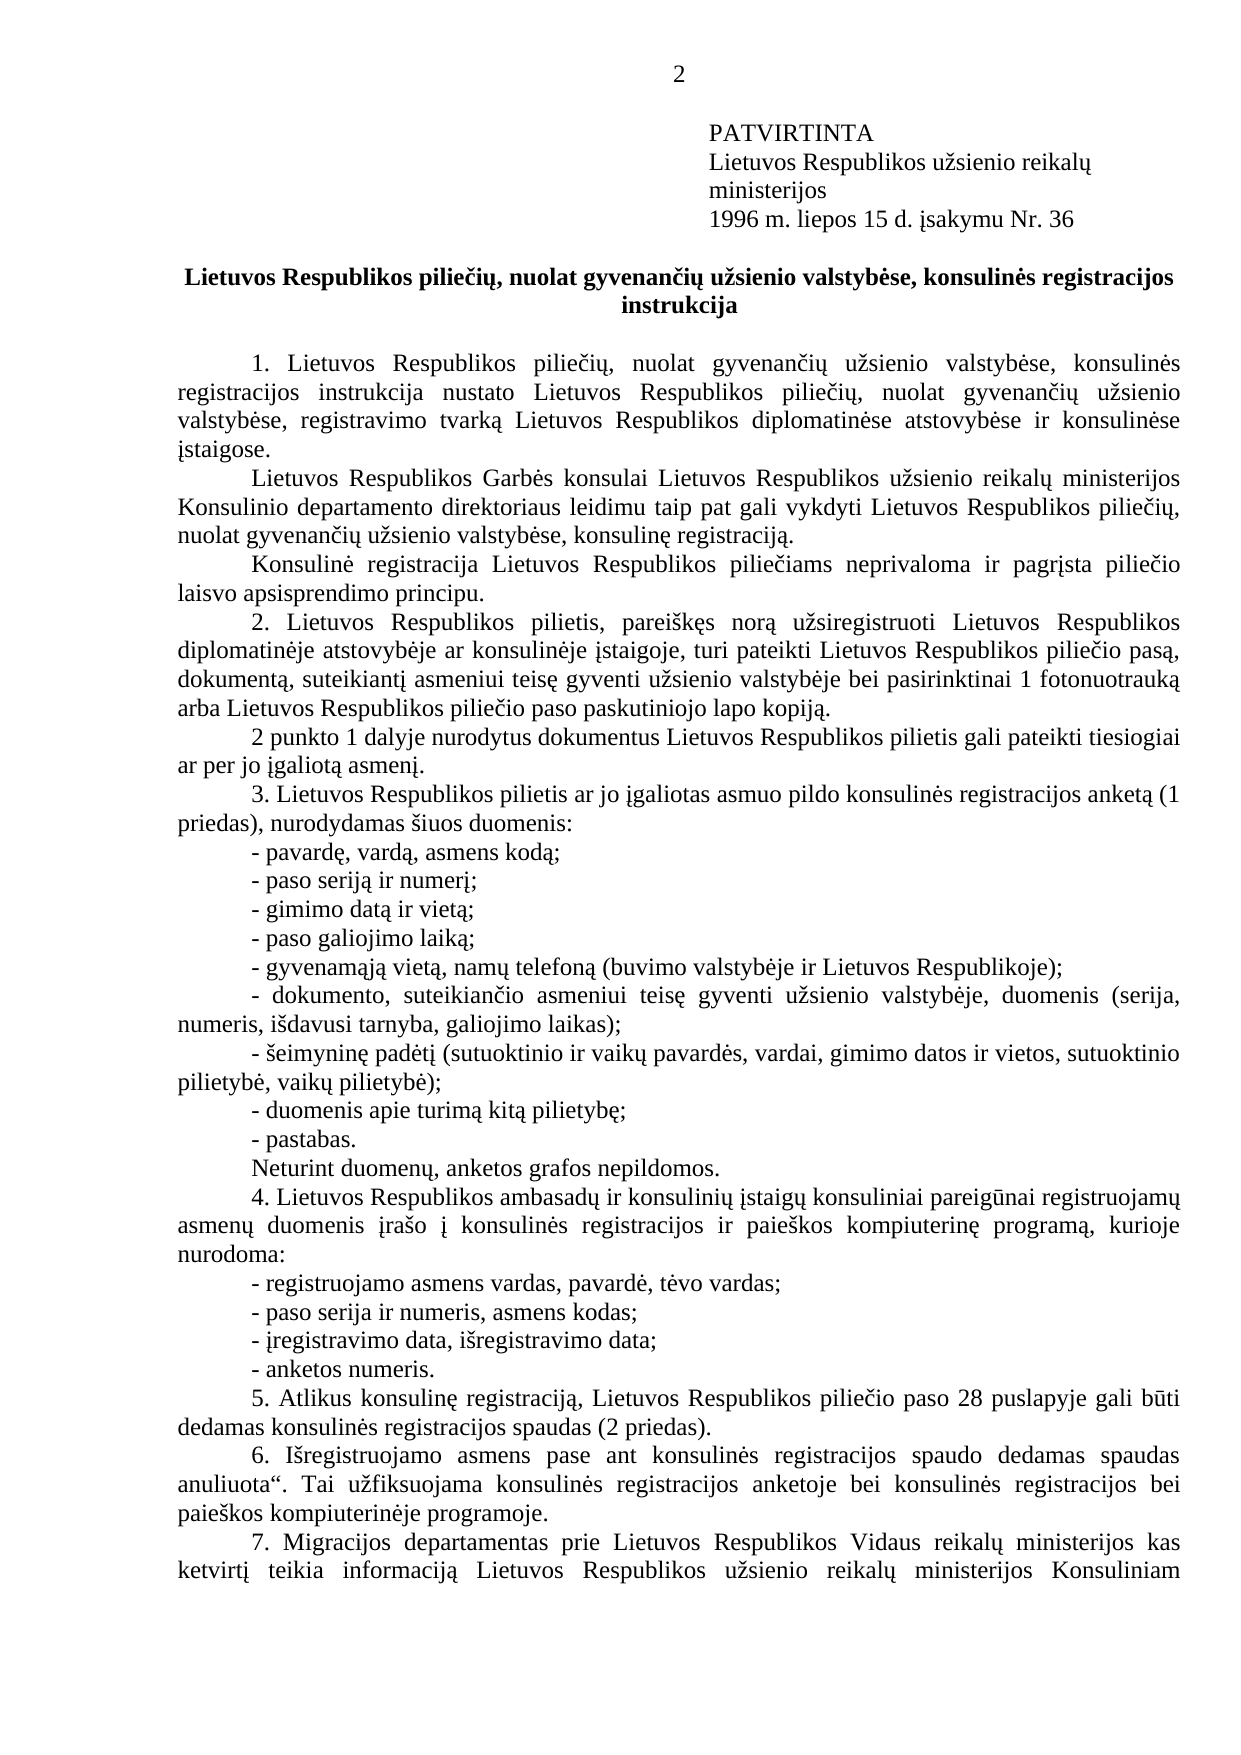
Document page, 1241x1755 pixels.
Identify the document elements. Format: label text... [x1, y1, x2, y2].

text 3. Lietuvos Respublikos pilietis ar jo įgaliotas asmuo pildo konsulinės registracijos anketą (1 priedas), nurodydamas šiuos duomenis: [177, 779, 1181, 837]
text 5. Atlikus konsulinę registraciją, Lietuvos Respublikos piliečio paso 28 puslapyje gali būti dedamas konsulinės registracijos spaudas (2 priedas). [177, 1383, 1181, 1441]
text Lietuvos Respublikos Garbės konsulai Lietuvos Respublikos užsienio reikalų ministerijos Konsulinio departamento direktoriaus leidimu taip pat gali vykdyti Lietuvos Respublikos piliečių, nuolat gyvenančių užsienio valstybėse, konsulinę registraciją. [177, 463, 1181, 549]
text - pastabas. [177, 1124, 1181, 1153]
text 2. Lietuvos Respublikos pilietis, pareiškęs norą užsiregistruoti Lietuvos Respublikos diplomatinėje atstovybėje ar konsulinėje įstaigoje, turi pateikti Lietuvos Respublikos piliečio pasą, dokumentą, suteikiantį asmeniui teisę gyventi užsienio valstybėje bei pasirinktinai 1 fotonuotrauką arba Lietuvos Respublikos piliečio paso paskutiniojo lapo kopiją. [177, 607, 1181, 722]
text - anketos numeris. [177, 1354, 1181, 1383]
text - šeimyninę padėtį (sutuoktinio ir vaikų pavardės, vardai, gimimo datos ir vietos, sutuoktinio pilietybė, vaikų pilietybė); [177, 1038, 1181, 1096]
text Lietuvos Respublikos užsienio reikalų [177, 147, 1181, 176]
text - dokumento, suteikiančio asmeniui teisę gyventi užsienio valstybėje, duomenis (serija, numeris, išdavusi tarnyba, galiojimo laikas); [177, 981, 1181, 1038]
text Konsulinė registracija Lietuvos Respublikos piliečiams neprivaloma ir pagrįsta piliečio laisvo apsisprendimo principu. [177, 549, 1181, 607]
text - registruojamo asmens vardas, pavardė, tėvo vardas; [177, 1268, 1181, 1297]
text 4. Lietuvos Respublikos ambasadų ir konsulinių įstaigų konsuliniai pareigūnai registruojamų asmenų duomenis įrašo į konsulinės registracijos ir paieškos kompiuterinę programą, kurioje nurodoma: [177, 1182, 1181, 1268]
text - gimimo datą ir vietą; [177, 894, 1181, 923]
text 2 punkto 1 dalyje nurodytus dokumentus Lietuvos Respublikos pilietis gali pateikti tiesiogiai ar per jo įgaliotą asmenį. [177, 722, 1181, 779]
text 6. Išregistruojamo asmens pase ant konsulinės registracijos spaudo dedamas spaudas anuliuota“. Tai užfiksuojama konsulinės registracijos anketoje bei konsulinės registracijos bei paieškos kompiuterinėje programoje. [177, 1441, 1181, 1527]
text - pavardę, vardą, asmens kodą; [177, 837, 1181, 866]
text PATVIRTINTA [177, 118, 1181, 147]
text - paso seriją ir numerį; [177, 866, 1181, 894]
text Lietuvos Respublikos piliečių, nuolat gyvenančių užsienio valstybėse, konsulinės registracijos instrukcija [177, 262, 1181, 319]
text ministerijos [177, 176, 1181, 204]
text - gyvenamąją vietą, namų telefoną (buvimo valstybėje ir Lietuvos Respublikoje); [177, 952, 1181, 981]
text 1996 m. liepos 15 d. įsakymu Nr. 36 [177, 204, 1181, 233]
text 7. Migracijos departamentas prie Lietuvos Respublikos Vidaus reikalų ministerijos kas ketvirtį teikia informaciją Lietuvos Respublikos užsienio reikalų ministerijos Konsuliniam [177, 1527, 1181, 1584]
text Neturint duomenų, anketos grafos nepildomos. [177, 1153, 1181, 1182]
text - paso galiojimo laiką; [177, 923, 1181, 952]
text - duomenis apie turimą kitą pilietybę; [177, 1096, 1181, 1124]
text - įregistravimo data, išregistravimo data; [177, 1326, 1181, 1354]
text 1. Lietuvos Respublikos piliečių, nuolat gyvenančių užsienio valstybėse, konsulinės registracijos instrukcija nustato Lietuvos Respublikos piliečių, nuolat gyvenančių užsienio valstybėse, registravimo tvarką Lietuvos Respublikos diplomatinėse atstovybėse ir konsulinėse įstaigose. [177, 348, 1181, 463]
text - paso serija ir numeris, asmens kodas; [177, 1297, 1181, 1326]
